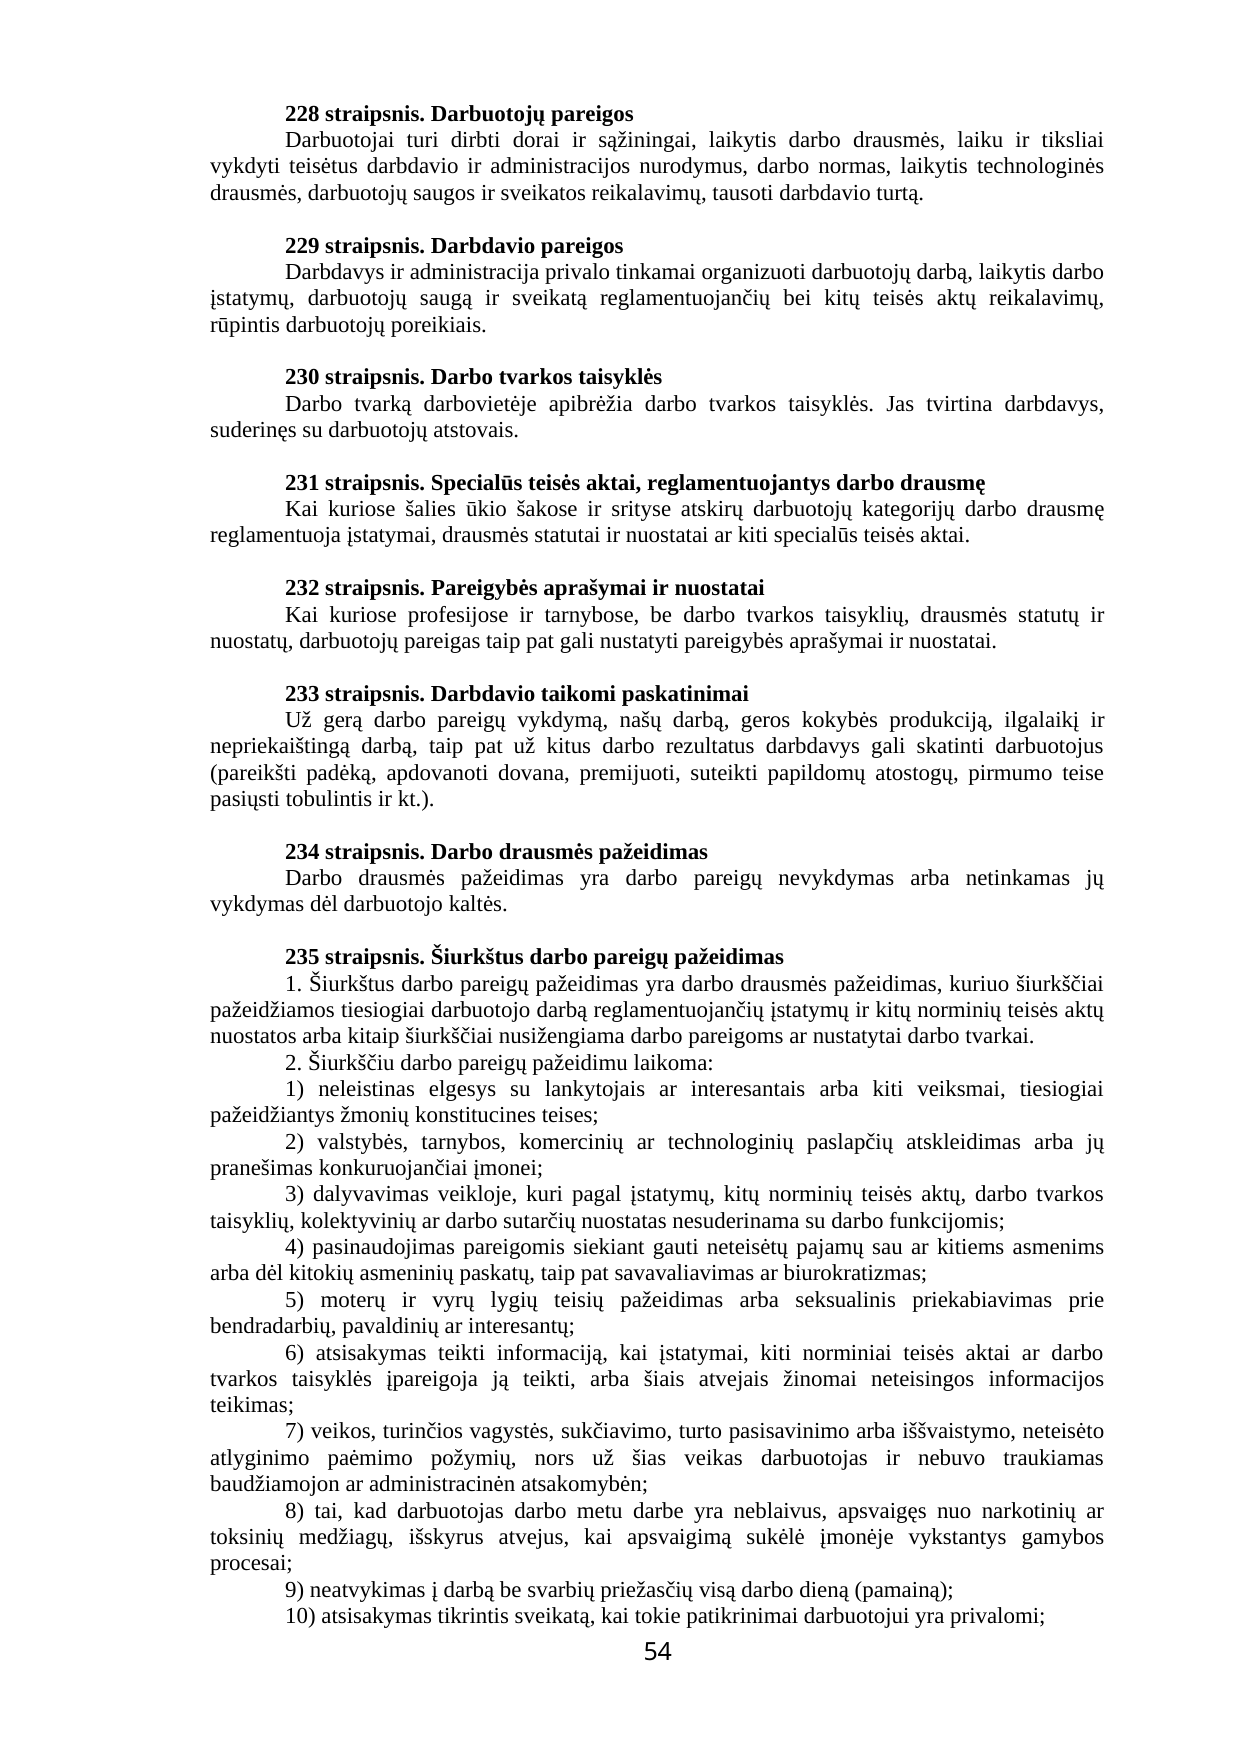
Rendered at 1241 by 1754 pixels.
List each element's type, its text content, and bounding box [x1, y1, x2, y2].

text 230 straipsnis. Darbo tvarkos taisyklės [210, 363, 1106, 390]
text Darbo drausmės pažeidimas yra darbo pareigų nevykdymas arba netinkamas jų vykdymas dėl darbuotojo kaltės. [210, 864, 1106, 917]
text 10) atsisakymas tikrintis sveikatą, kai tokie patikrinimai darbuotojui yra privalomi; [210, 1602, 1106, 1628]
text Darbuotojai turi dirbti dorai ir sąžiningai, laikytis darbo drausmės, laiku ir tiksliai vykdyti teisėtus darbdavio ir administracijos nurodymus, darbo normas, laikytis technologinės drausmės, darbuotojų saugos ir sveikatos reikalavimų, tausoti darbdavio turtą. [210, 126, 1106, 205]
text 231 straipsnis. Specialūs teisės aktai, reglamentuojantys darbo drausmę [210, 469, 1106, 495]
text 228 straipsnis. Darbuotojų pareigos [210, 100, 1106, 126]
text 235 straipsnis. Šiurkštus darbo pareigų pažeidimas [210, 943, 1106, 969]
text 9) neatvykimas į darbą be svarbių priežasčių visą darbo dieną (pamainą); [210, 1576, 1106, 1602]
text 3) dalyvavimas veikloje, kuri pagal įstatymų, kitų norminių teisės aktų, darbo tvarkos taisyklių, kolektyvinių ar darbo sutarčių nuostatas nesuderinama su darbo funkcijomis; [210, 1180, 1106, 1233]
text 8) tai, kad darbuotojas darbo metu darbe yra neblaivus, apsvaigęs nuo narkotinių ar toksinių medžiagų, išskyrus atvejus, kai apsvaigimą sukėlė įmonėje vykstantys gamybos procesai; [210, 1497, 1106, 1576]
text 2. Šiurkščiu darbo pareigų pažeidimu laikoma: [210, 1049, 1106, 1075]
text 233 straipsnis. Darbdavio taikomi paskatinimai [210, 680, 1106, 706]
text Darbo tvarką darbovietėje apibrėžia darbo tvarkos taisyklės. Jas tvirtina darbdavys, suderinęs su darbuotojų atstovais. [210, 390, 1106, 442]
text Kai kuriose šalies ūkio šakose ir srityse atskirų darbuotojų kategorijų darbo drausmę reglamentuoja įstatymai, drausmės statutai ir nuostatai ar kiti specialūs teisės aktai. [210, 495, 1106, 548]
text 4) pasinaudojimas pareigomis siekiant gauti neteisėtų pajamų sau ar kitiems asmenims arba dėl kitokių asmeninių paskatų, taip pat savavaliavimas ar biurokratizmas; [210, 1233, 1106, 1286]
text 229 straipsnis. Darbdavio pareigos [210, 232, 1106, 258]
text 5) moterų ir vyrų lygių teisių pažeidimas arba seksualinis priekabiavimas prie bendradarbių, pavaldinių ar interesantų; [210, 1286, 1106, 1338]
text 2) valstybės, tarnybos, komercinių ar technologinių paslapčių atskleidimas arba jų pranešimas konkuruojančiai įmonei; [210, 1128, 1106, 1180]
text 1) neleistinas elgesys su lankytojais ar interesantais arba kiti veiksmai, tiesiogiai pažeidžiantys žmonių konstitucines teises; [210, 1075, 1106, 1128]
text 7) veikos, turinčios vagystės, sukčiavimo, turto pasisavinimo arba iššvaistymo, neteisėto atlyginimo paėmimo požymių, nors už šias veikas darbuotojas ir nebuvo traukiamas baudžiamojon ar administracinėn atsakomybėn; [210, 1418, 1106, 1497]
text Už gerą darbo pareigų vykdymą, našų darbą, geros kokybės produkciją, ilgalaikį ir nepriekaištingą darbą, taip pat už kitus darbo rezultatus darbdavys gali skatinti darbuotojus (pareikšti padėką, apdovanoti dovana, premijuoti, suteikti papildomų atostogų, pirmumo teise pasiųsti tobulintis ir kt.). [210, 706, 1106, 811]
text 6) atsisakymas teikti informaciją, kai įstatymai, kiti norminiai teisės aktai ar darbo tvarkos taisyklės įpareigoja ją teikti, arba šiais atvejais žinomai neteisingos informacijos teikimas; [210, 1338, 1106, 1418]
text 1. Šiurkštus darbo pareigų pažeidimas yra darbo drausmės pažeidimas, kuriuo šiurkščiai pažeidžiamos tiesiogiai darbuotojo darbą reglamentuojančių įstatymų ir kitų norminių teisės aktų nuostatos arba kitaip šiurkščiai nusižengiama darbo pareigoms ar nustatytai darbo tvarkai. [210, 969, 1106, 1049]
text Kai kuriose profesijose ir tarnybose, be darbo tvarkos taisyklių, drausmės statutų ir nuostatų, darbuotojų pareigas taip pat gali nustatyti pareigybės aprašymai ir nuostatai. [210, 601, 1106, 653]
text 232 straipsnis. pareigybės aprašymai ir nuostatai [210, 574, 1106, 601]
text 234 straipsnis. Darbo drausmės pažeidimas [210, 838, 1106, 864]
text Darbdavys ir administracija privalo tinkamai organizuoti darbuotojų darbą, laikytis darbo įstatymų, darbuotojų saugą ir sveikatą reglamentuojančių bei kitų teisės aktų reikalavimų, rūpintis darbuotojų poreikiais. [210, 258, 1106, 337]
